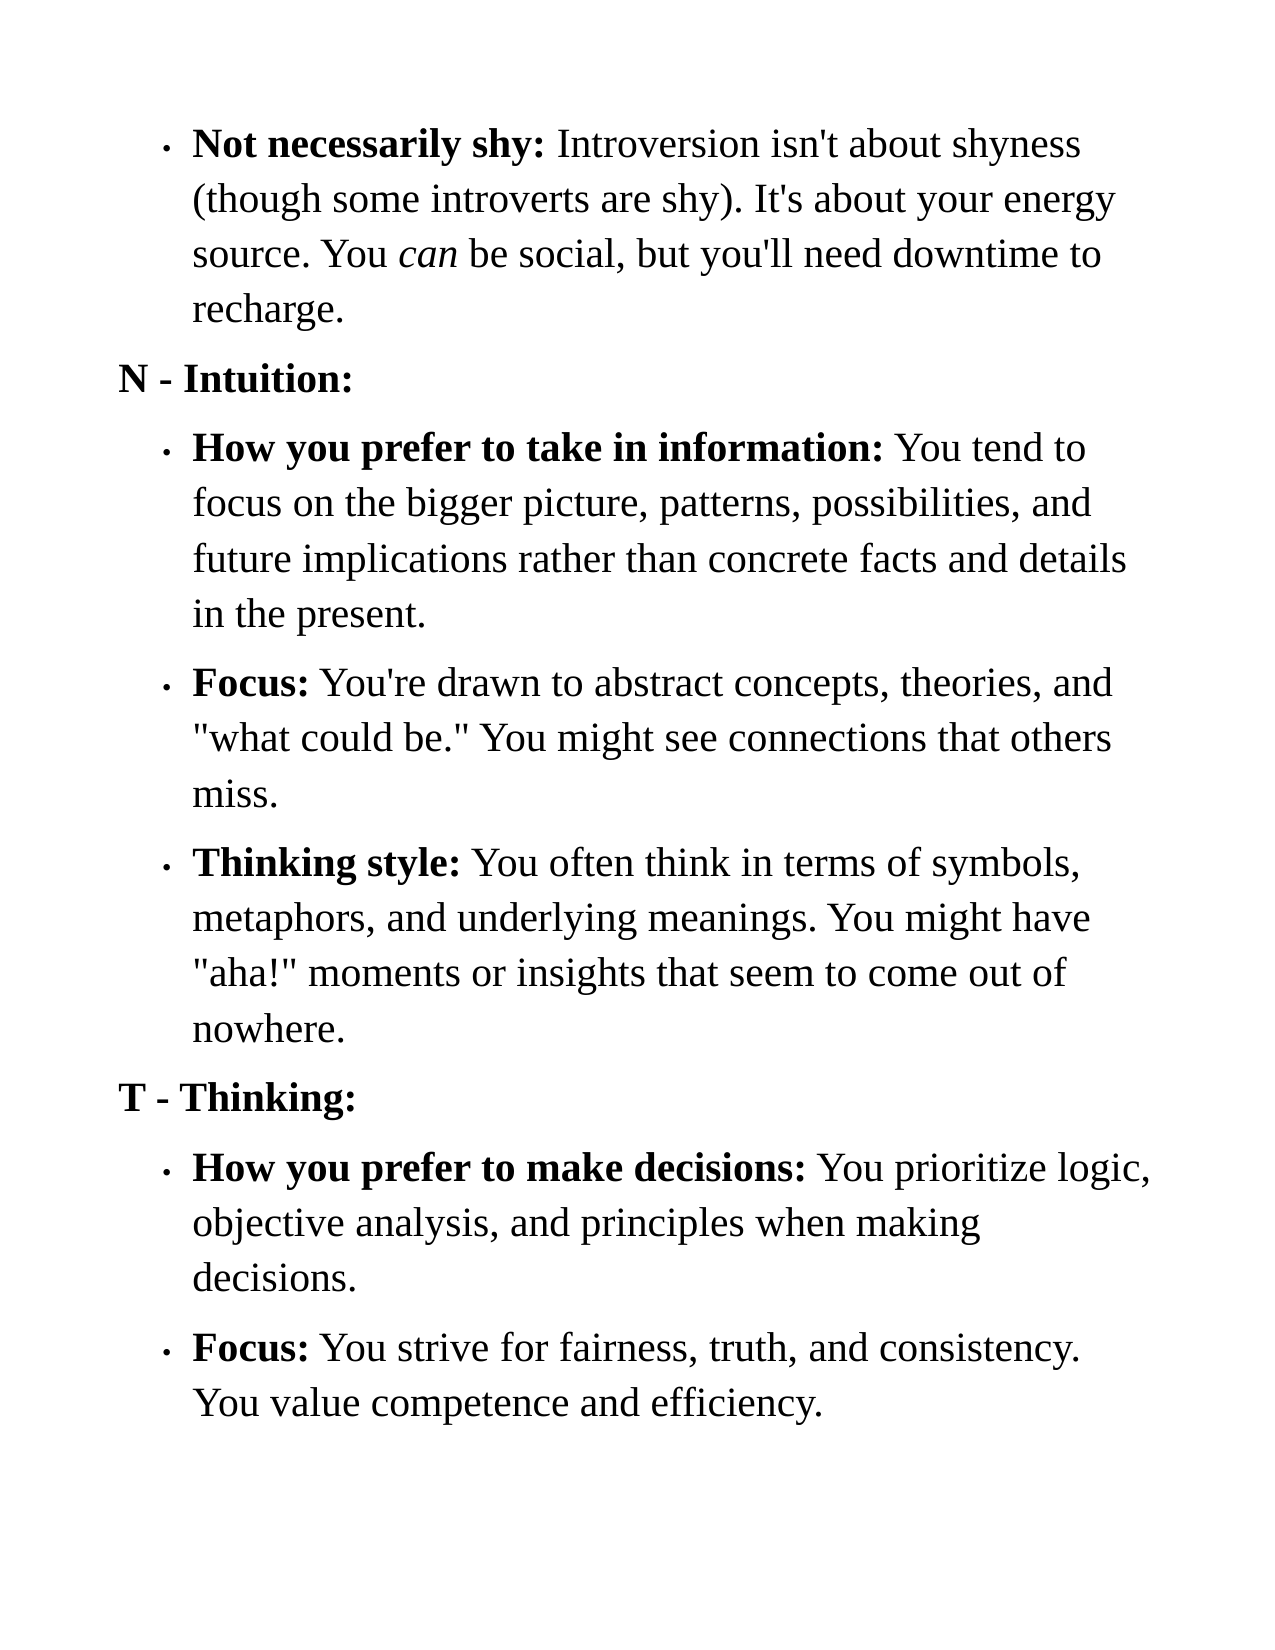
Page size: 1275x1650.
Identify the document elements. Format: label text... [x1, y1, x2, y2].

list Focus: You're drawn to abstract concepts, theories, and "what could be." You might see connections that others miss. [162, 658, 1157, 816]
list Focus: You strive for fairness, truth, and consistency. You value competence and efficiency. [162, 1322, 1157, 1425]
list How you prefer to take in information: You tend to focus on the bigger picture, patterns, possibilities, and future implications rather than concrete facts and details in the present. [162, 423, 1157, 636]
text T - Thinking: [118, 1073, 1157, 1121]
list Not necessarily shy: Introversion isn't about shyness (though some introverts are shy). It's about your energy source. You can be social, but you'll need downtime to recharge. [162, 118, 1157, 331]
list How you prefer to make decisions: You prioritize logic, objective analysis, and principles when making decisions. [162, 1142, 1157, 1301]
list Thinking style: You often think in terms of symbols, metaphors, and underlying meanings. You might have "aha!" moments or insights that seem to come out of nowhere. [162, 838, 1157, 1051]
text N - Intuition: [118, 353, 1157, 401]
